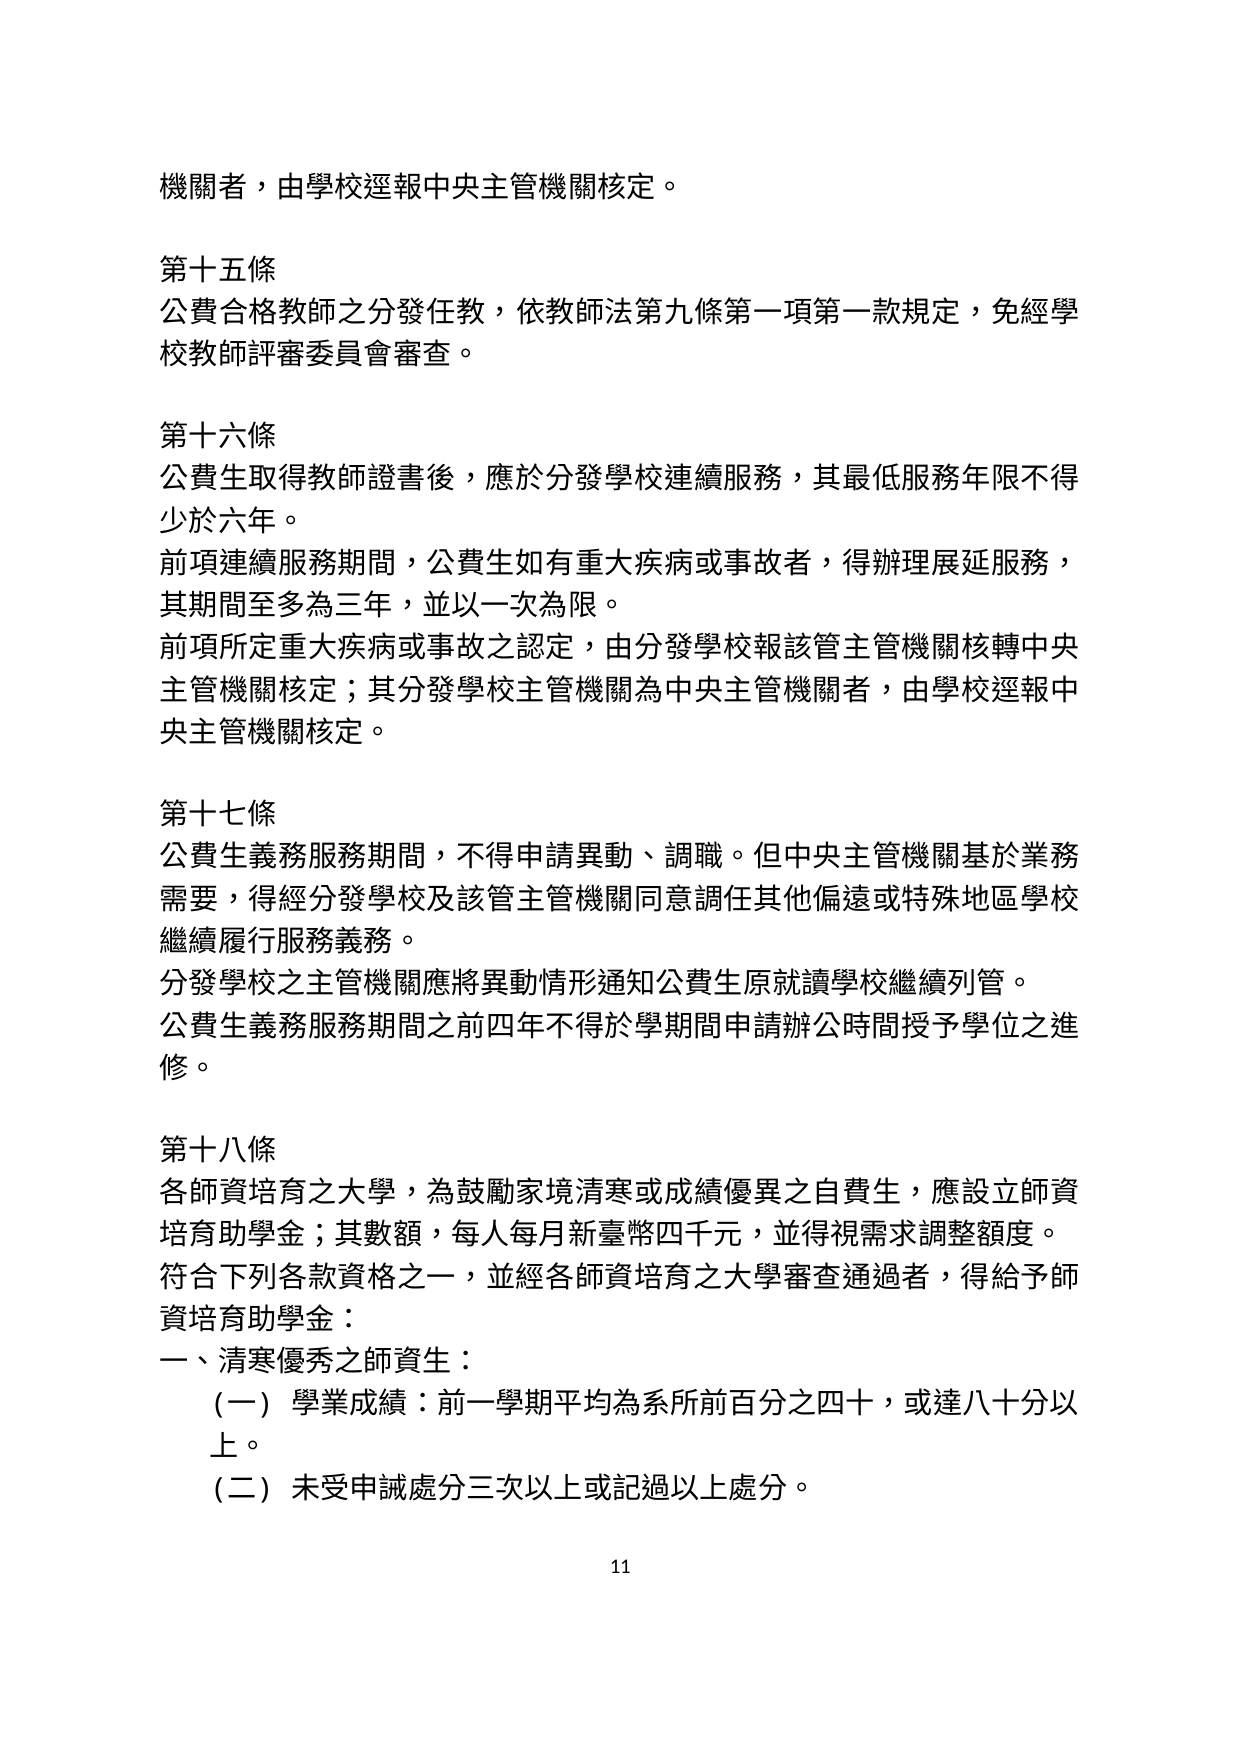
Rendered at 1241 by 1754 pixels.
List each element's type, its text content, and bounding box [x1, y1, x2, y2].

text 符合下列各款資格之一，並經各師資培育之大學審查通過者，得給予師資培育助學金： [159, 1253, 1081, 1338]
text 公費生義務服務期間之前四年不得於學期間申請辦公時間授予學位之進修。 [159, 1002, 1081, 1087]
text 公費生義務服務期間，不得申請異動、調職。但中央主管機關基於業務需要，得經分發學校及該管主管機關同意調任其他偏遠或特殊地區學校繼續履行服務義務。 [159, 833, 1081, 960]
text 分發學校之主管機關應將異動情形通知公費生原就讀學校繼續列管。 [159, 960, 1081, 1002]
text 前項所定重大疾病或事故之認定，由分發學校報該管主管機關核轉中央主管機關核定；其分發學校主管機關為中央主管機關者，由學校逕報中央主管機關核定。 [159, 624, 1081, 751]
text 一、清寒優秀之師資生： [159, 1338, 1081, 1380]
text 機關者，由學校逕報中央主管機關核定。 [159, 164, 1081, 206]
text (一) 學業成績：前一學期平均為系所前百分之四十，或達八十分以上。 [209, 1380, 1081, 1465]
text 公費合格教師之分發任教，依教師法第九條第一項第一款規定，免經學校教師評審委員會審查。 [159, 288, 1081, 373]
text 前項連續服務期間，公費生如有重大疾病或事故者，得辦理展延服務，其期間至多為三年，並以一次為限。 [159, 539, 1081, 624]
text 第十八條 [159, 1126, 1081, 1169]
text 公費生取得教師證書後，應於分發學校連續服務，其最低服務年限不得少於六年。 [159, 455, 1081, 539]
text (二) 未受申誡處分三次以上或記過以上處分。 [209, 1465, 1081, 1507]
text 第十五條 [159, 246, 1081, 288]
text 第十六條 [159, 413, 1081, 455]
text 各師資培育之大學，為鼓勵家境清寒或成績優異之自費生，應設立師資培育助學金；其數額，每人每月新臺幣四千元，並得視需求調整額度。 [159, 1169, 1081, 1253]
text 第十七條 [159, 791, 1081, 833]
